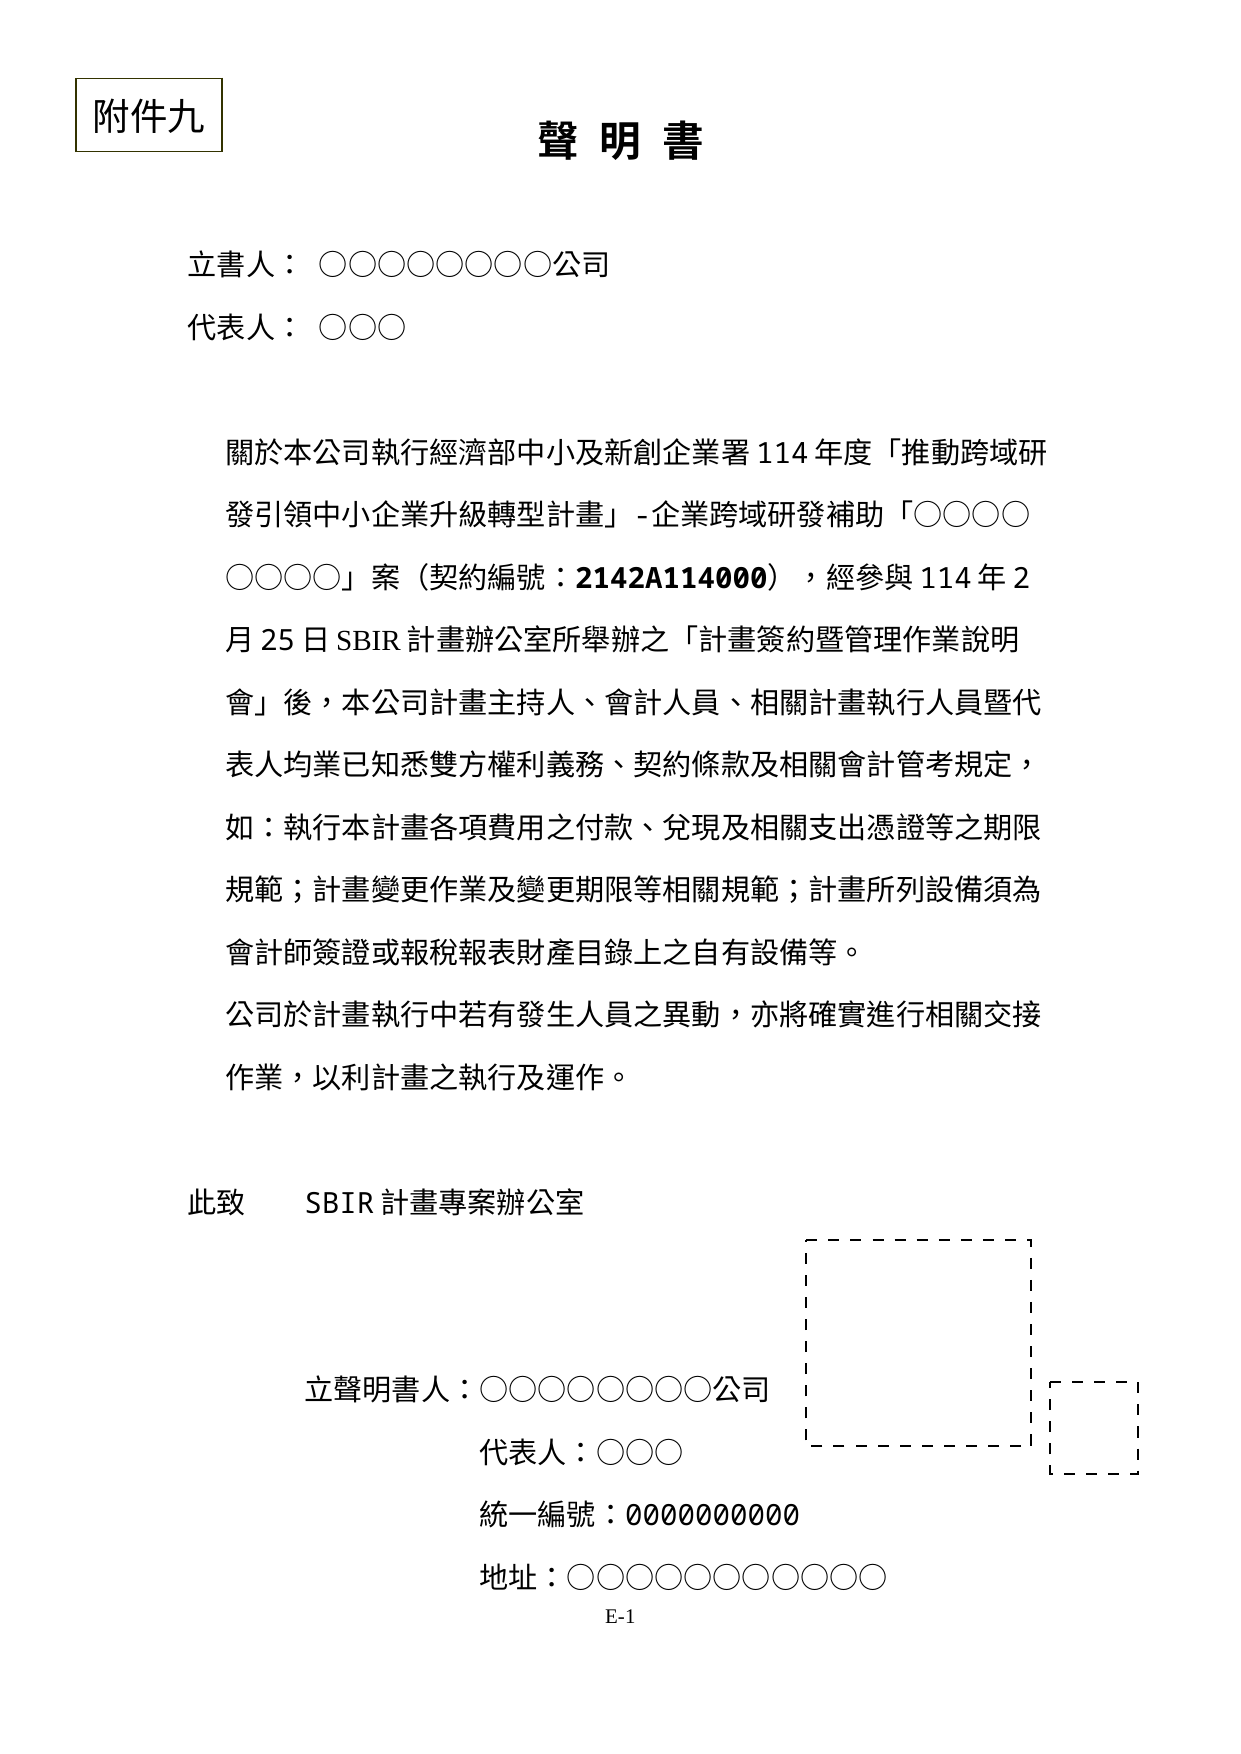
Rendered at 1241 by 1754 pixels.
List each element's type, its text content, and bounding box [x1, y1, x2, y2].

text 聲 明 書 [617, 147, 633, 159]
text 聲 明 書 [187, 96, 1053, 159]
text 關於本公司執行經濟部中小及新創企業署114年度「推動跨域研發引領中小企業升級轉型計畫」-企業跨域研發補助「○○○○○○○○」案（契約編號：2142A114000），經參與114年2月25日SBIR計畫辦公室所舉辦之「計畫簽約暨管理作業說明會」後，本公司計畫主持人、會計人員、相關計畫執行人員暨代表人均業已知悉雙方權利義務、契約條款及相關會計管考規定，如：執行本計畫各項費用之付款、兌現及相關支出憑證等之期限規範；計畫變更作業及變更期限等相關規範；計畫所列設備須為會計師簽證或報稅報表財產目錄上之自有設備等。 [225, 409, 1053, 971]
text 地址：○○○○○○○○○○○ [187, 1534, 1125, 1596]
text 聲 明 書 [77, 79, 221, 151]
text 代表人：○○○ [187, 1409, 1053, 1471]
text 公司於計畫執行中若有發生人員之異動，亦將確實進行相關交接作業，以利計畫之執行及運作。 [225, 971, 1053, 1096]
text 立書人： ○○○○○○○○公司 [187, 221, 1053, 284]
text 此致 SBIR計畫專案辦公室 [187, 1159, 1053, 1221]
text 代表人： ○○○ [187, 284, 1053, 346]
text 附件九 [92, 87, 206, 141]
text 立聲明書人：○○○○○○○○公司 [187, 1346, 1053, 1409]
text 統一編號：0000000000 [187, 1471, 1053, 1534]
